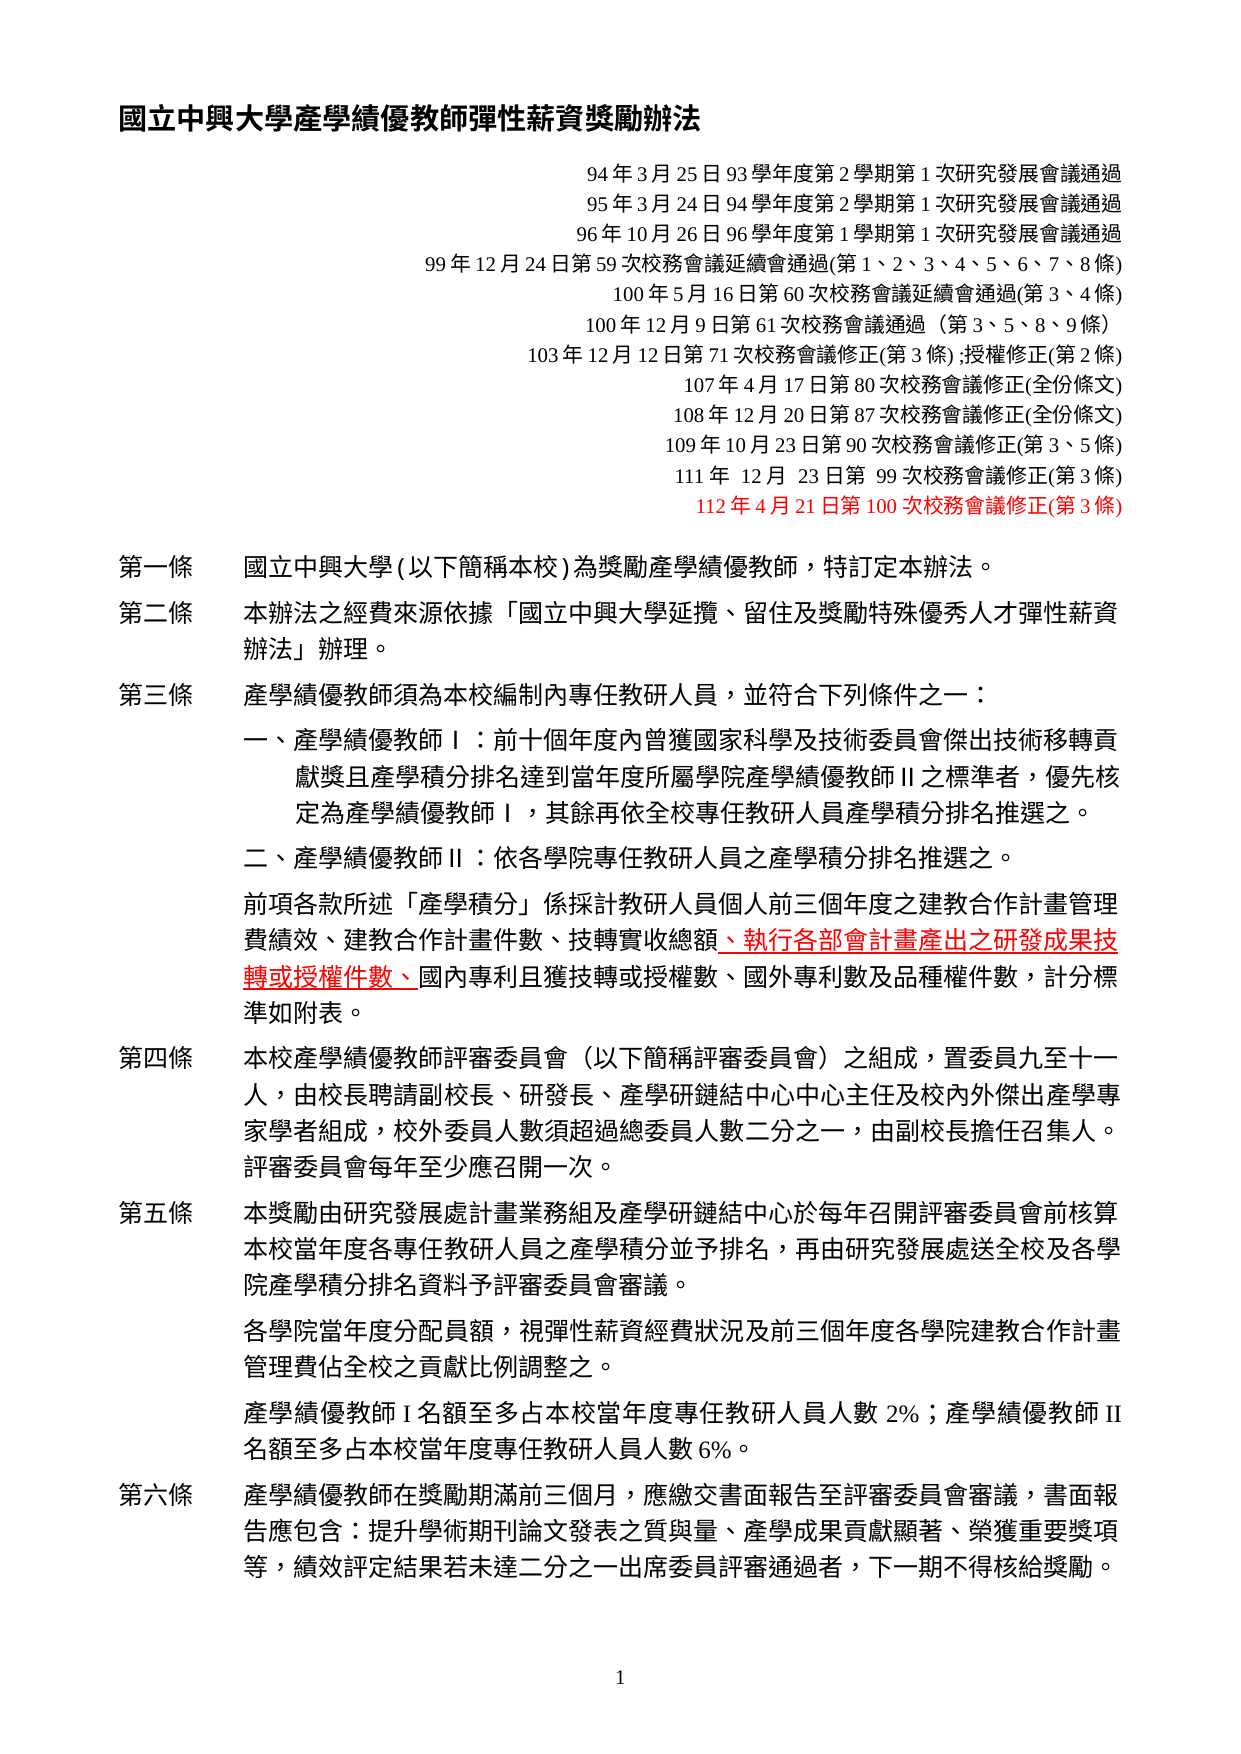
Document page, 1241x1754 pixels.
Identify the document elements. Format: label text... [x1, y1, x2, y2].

text 112年4月21日第100 次校務會議修正(第3條) [118, 489, 1122, 519]
text 前項各款所述「產學積分」係採計教研人員個人前三個年度之建教合作計畫管理費績效、建教合作計畫件數、技轉實收總額、執行各部會計畫產出之研發成果技轉或授權件數、國內專利且獲技轉或授權數、國外專利數及品種權件數，計分標準如附表。 [243, 884, 1122, 1029]
text 一、產學績優教師Ⅰ：前十個年度內曾獲國家科學及技術委員會傑出技術移轉貢獻獎且產學積分排名達到當年度所屬學院產學績優教師Ⅱ之標準者，優先核定為產學績優教師Ⅰ，其餘再依全校專任教研人員產學積分排名推選之。 [243, 721, 1122, 829]
text 國立中興大學產學績優教師彈性薪資獎勵辦法 [118, 96, 1122, 138]
text 第六條 產學績優教師在獎勵期滿前三個月，應繳交書面報告至評審委員會審議，書面報告應包含：提升學術期刊論文發表之質與量、產學成果貢獻顯著、榮獲重要獎項等，績效評定結果若未達二分之一出席委員評審通過者，下一期不得核給獎勵。 [118, 1475, 1122, 1584]
text 96年10月26日96學年度第1學期第1次研究發展會議通過 [118, 217, 1122, 247]
text 111 年 12 月 23 日第 99 次校務會議修正(第3條) [118, 459, 1122, 489]
text 107年4月17日第80次校務會議修正(全份條文) [118, 368, 1122, 398]
text 108年12月20日第87次校務會議修正(全份條文) [118, 398, 1122, 429]
text 第四條 本校產學績優教師評審委員會（以下簡稱評審委員會）之組成，置委員九至十一人，由校長聘請副校長、研發長、產學研鏈結中心中心主任及校內外傑出產學專家學者組成，校外委員人數須超過總委員人數二分之一，由副校長擔任召集人。評審委員會每年至少應召開一次。 [118, 1039, 1122, 1184]
text 95年3月24日94學年度第2學期第1次研究發展會議通過 [118, 187, 1122, 217]
text 94年3月25日93學年度第2學期第1次研究發展會議通過 [118, 157, 1122, 187]
text 99年12月24日第59次校務會議延續會通過(第1、2、3、4、5、6、7、8條) [118, 247, 1122, 278]
text 各學院當年度分配員額，視彈性薪資經費狀況及前三個年度各學院建教合作計畫管理費佔全校之貢獻比例調整之。 [243, 1311, 1122, 1384]
text 100年12月9日第61次校務會議通過（第3、5、8、9條） [118, 308, 1122, 338]
text 103年12月12日第71次校務會議修正(第3條) ;授權修正(第2條) [118, 338, 1122, 368]
text 二、產學績優教師Ⅱ：依各學院專任教研人員之產學積分排名推選之。 [243, 839, 1122, 875]
text 100年5月16日第60次校務會議延續會通過(第3、4條) [118, 278, 1122, 308]
text 第二條 本辦法之經費來源依據「國立中興大學延攬、留住及獎勵特殊優秀人才彈性薪資辦法」辦理。 [118, 593, 1122, 666]
text 第五條 本獎勵由研究發展處計畫業務組及產學研鏈結中心於每年召開評審委員會前核算本校當年度各專任教研人員之產學積分並予排名，再由研究發展處送全校及各學院產學積分排名資料予評審委員會審議。 [118, 1193, 1122, 1302]
text 第一條 國立中興大學(以下簡稱本校)為獎勵產學績優教師，特訂定本辦法。 [118, 548, 1122, 584]
text 109年10月23日第90次校務會議修正(第3、5條) [118, 429, 1122, 459]
text 第三條 產學績優教師須為本校編制內專任教研人員，並符合下列條件之一： [118, 675, 1122, 711]
text 產學績優教師I名額至多占本校當年度專任教研人員人數2%；產學績優教師II名額至多占本校當年度專任教研人員人數6%。 [243, 1393, 1122, 1466]
